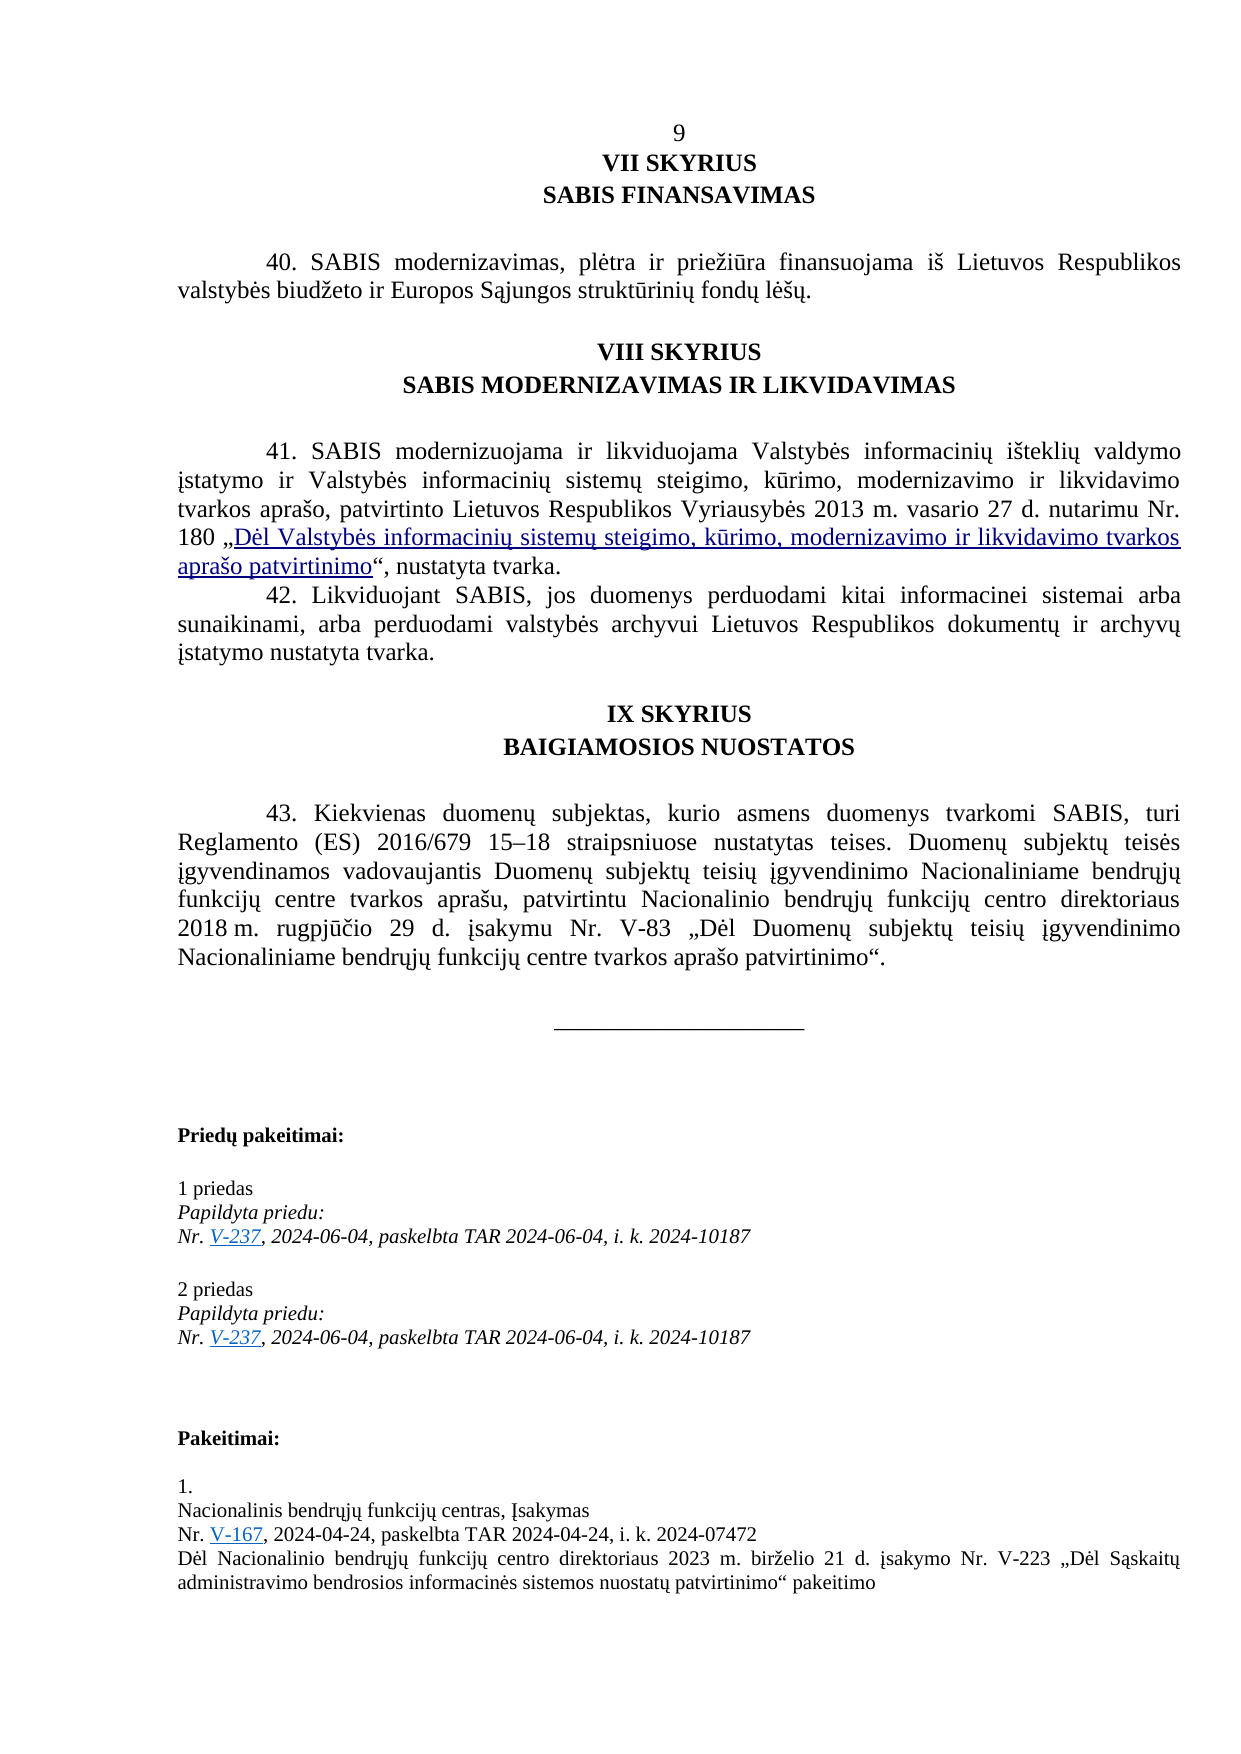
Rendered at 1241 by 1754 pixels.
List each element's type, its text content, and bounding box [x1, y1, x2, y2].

text Papildyta priedu: [177, 1200, 1181, 1224]
text Dėl Nacionalinio bendrųjų funkcijų centro direktoriaus 2023 m. birželio 21 d. įsakymo Nr. V-223 „Dėl Sąskaitų administravimo bendrosios informacinės sistemos nuostatų patvirtinimo“ pakeitimo [177, 1546, 1181, 1594]
text ____________________ [177, 1004, 1181, 1033]
text 40. SABIS modernizavimas, plėtra ir priežiūra finansuojama iš Lietuvos Respublikos valstybės biudžeto ir Europos Sąjungos struktūrinių fondų lėšų. [177, 247, 1181, 304]
text Nr. V-167, 2024-04-24, paskelbta TAR 2024-04-24, i. k. 2024-07472 [177, 1522, 1181, 1546]
text Pakeitimai: [177, 1426, 1181, 1450]
text 2 priedas [177, 1277, 1181, 1301]
text Priedų pakeitimai: [177, 1123, 1181, 1147]
text 1 priedas [177, 1176, 1181, 1200]
text Nr. V-237, 2024-06-04, paskelbta TAR 2024-06-04, i. k. 2024-10187 [177, 1325, 1181, 1349]
text BAIGIAMOSIOS NUOSTATOS [177, 732, 1181, 761]
text IX SKYRIUS [177, 699, 1181, 728]
text Papildyta priedu: [177, 1301, 1181, 1325]
text 1. [177, 1474, 1181, 1498]
text Nacionalinis bendrųjų funkcijų centras, Įsakymas [177, 1498, 1181, 1522]
text Nr. V-237, 2024-06-04, paskelbta TAR 2024-06-04, i. k. 2024-10187 [177, 1224, 1181, 1248]
text SABIS FINANSAVIMAS [177, 181, 1181, 209]
text 41. SABIS modernizuojama ir likviduojama Valstybės informacinių išteklių valdymo įstatymo ir Valstybės informacinių sistemų steigimo, kūrimo, modernizavimo ir likvidavimo tvarkos aprašo, patvirtinto Lietuvos Respublikos Vyriausybės 2013 m. vasario 27 d. nutarimu Nr. 180 „Dėl Valstybės informacinių sistemų steigimo, kūrimo, modernizavimo ir likvidavimo tvarkos aprašo patvirtinimo“, nustatyta tvarka. [177, 436, 1181, 580]
text 43. Kiekvienas duomenų subjektas, kurio asmens duomenys tvarkomi SABIS, turi Reglamento (ES) 2016/679 15–18 straipsniuose nustatytas teises. Duomenų subjektų teisės įgyvendinamos vadovaujantis Duomenų subjektų teisių įgyvendinimo Nacionaliniame bendrųjų funkcijų centre tvarkos aprašu, patvirtintu Nacionalinio bendrųjų funkcijų centro direktoriaus 2018 m. rugpjūčio 29 d. įsakymu Nr. V-83 „Dėl Duomenų subjektų teisių įgyvendinimo Nacionaliniame bendrųjų funkcijų centre tvarkos aprašo patvirtinimo“. [177, 798, 1181, 971]
text 42. Likviduojant SABIS, jos duomenys perduodami kitai informacinei sistemai arba sunaikinami, arba perduodami valstybės archyvui Lietuvos Respublikos dokumentų ir archyvų įstatymo nustatyta tvarka. [177, 580, 1181, 666]
text SABIS MODERNIZAVIMAS IR LIKVIDAVIMAS [177, 370, 1181, 399]
text VII SKYRIUS [177, 148, 1181, 176]
text VIII SKYRIUS [177, 337, 1181, 366]
